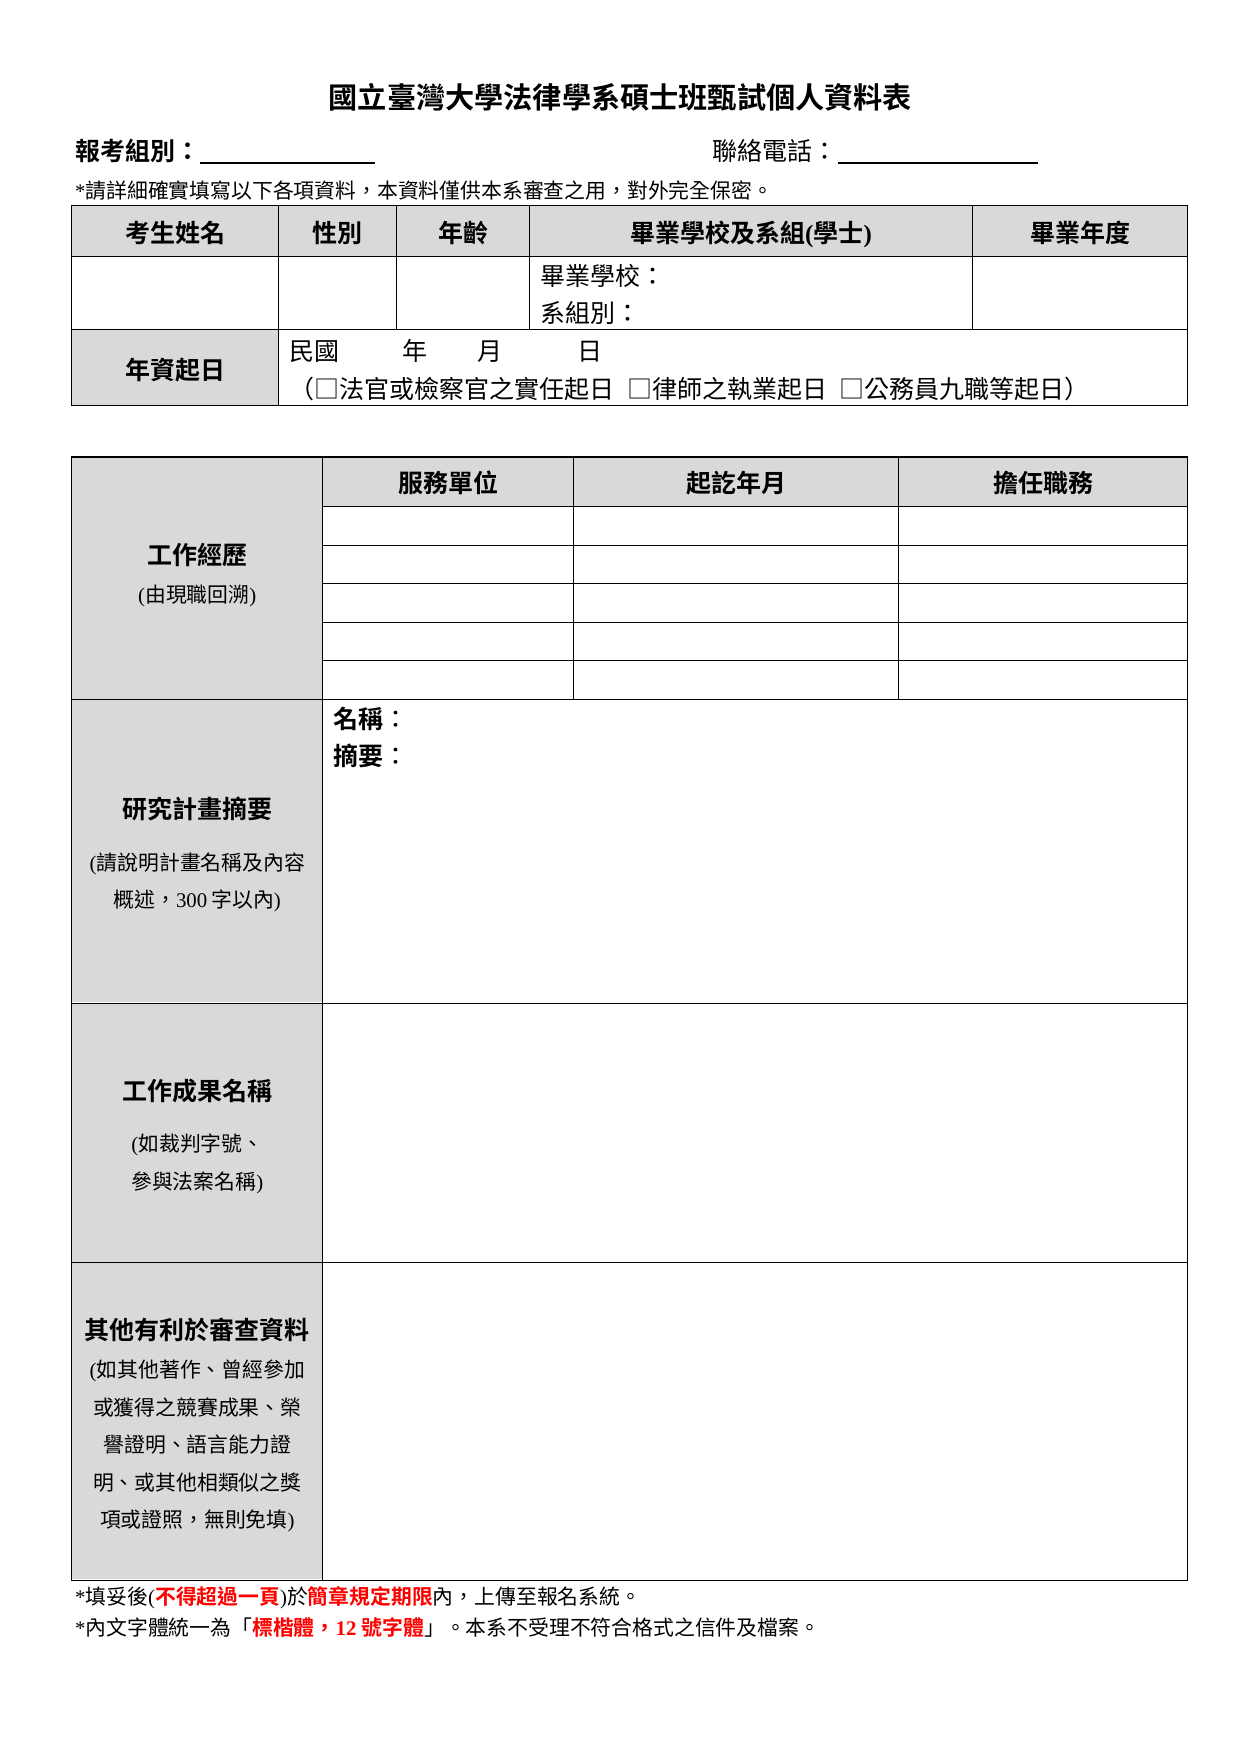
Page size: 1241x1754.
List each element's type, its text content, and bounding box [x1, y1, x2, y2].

table_header 工作經歷 (由現職回溯) [72, 458, 322, 699]
table_cell 畢業學校： 系組別： [530, 257, 972, 329]
text *填妥後(不得超過一頁)於簡章規定期限內，上傳至報名系統。 [75, 1581, 1159, 1611]
table_header 擔任職務 [899, 458, 1187, 506]
table_header 考生姓名 [72, 206, 278, 256]
table_cell 年資起日 [72, 330, 278, 405]
table_cell [323, 584, 573, 622]
table_cell [574, 584, 898, 622]
text 報考組別： 聯絡電話： [75, 130, 1165, 167]
table_cell [323, 546, 573, 583]
table_cell [323, 1263, 1187, 1579]
table_header 年齡 [397, 206, 529, 256]
table_cell [72, 257, 278, 329]
table_header 性別 [279, 206, 396, 256]
table_cell [397, 257, 529, 329]
table_header 起訖年月 [574, 458, 898, 506]
table_cell [973, 257, 1187, 329]
table_header 畢業學校及系組(學士) [530, 206, 972, 256]
table_cell 其他有利於審查資料 (如其他著作、曾經參加或獲得之競賽成果、榮譽證明、語言能力證明、或其他相類似之獎項或證照，無則免填) [72, 1263, 322, 1579]
table_cell [574, 546, 898, 583]
table_header 服務單位 [323, 458, 573, 506]
table_header 畢業年度 [973, 206, 1187, 256]
text *內文字體統一為「標楷體，12 號字體」。本系不受理不符合格式之信件及檔案。 [75, 1611, 1165, 1641]
table_cell 研究計畫摘要 (請說明計畫名稱及內容概述，300字以內) [72, 700, 322, 1002]
text 國立臺灣大學法律學系碩士班甄試個人資料表 [75, 75, 1165, 117]
table_cell [899, 584, 1187, 622]
table_cell [323, 1004, 1187, 1262]
table_cell [323, 507, 573, 545]
table_cell [899, 661, 1187, 699]
text *請詳細確實填寫以下各項資料，本資料僅供本系審查之用，對外完全保密。 [75, 167, 1165, 205]
table_cell [323, 623, 573, 660]
table_cell [574, 507, 898, 545]
table_cell [279, 257, 396, 329]
table_cell [899, 623, 1187, 660]
table_cell 名稱： 摘要： [323, 700, 1187, 1002]
table_cell 工作成果名稱 (如裁判字號、 參與法案名稱) [72, 1004, 322, 1262]
table_cell [323, 661, 573, 699]
table_cell 民國 年 月 日 （□法官或檢察官之實任起日 □律師之執業起日 □公務員九職等起日） [279, 330, 1187, 405]
table_cell [899, 507, 1187, 545]
table_cell [899, 546, 1187, 583]
table_cell [574, 661, 898, 699]
table_cell [574, 623, 898, 660]
